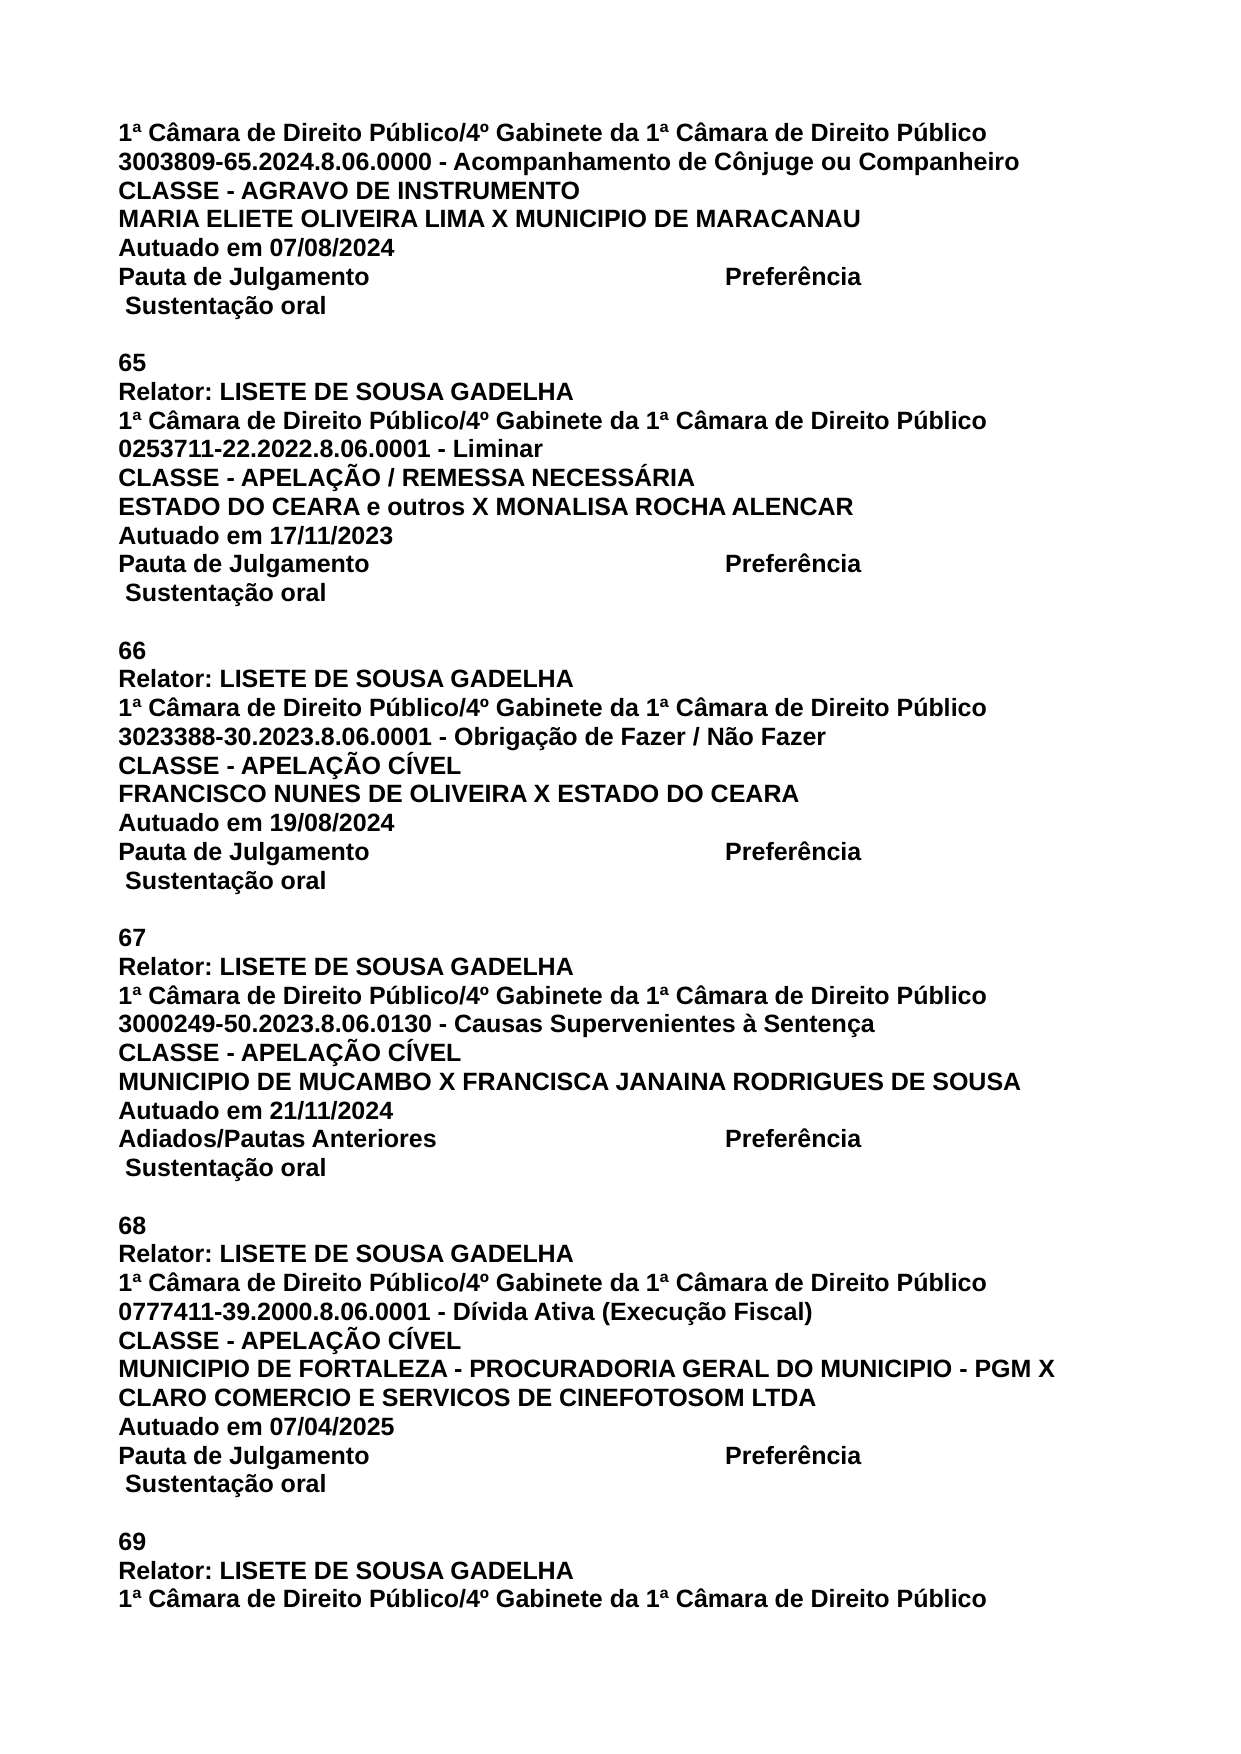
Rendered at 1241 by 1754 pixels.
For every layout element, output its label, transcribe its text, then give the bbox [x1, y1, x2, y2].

text Relator: LISETE DE SOUSA GADELHA [118, 1239, 1122, 1268]
text Autuado em 19/08/2024 [118, 808, 1122, 837]
text Sustentação oral [118, 578, 1122, 607]
text 3023388-30.2023.8.06.0001 - Obrigação de Fazer / Não Fazer [118, 722, 1122, 751]
text Sustentação oral [118, 291, 1122, 319]
text Autuado em 17/11/2023 [118, 521, 1122, 549]
text 1ª Câmara de Direito Público/4º Gabinete da 1ª Câmara de Direito Público [118, 1584, 1122, 1613]
text Relator: LISETE DE SOUSA GADELHA [118, 1556, 1122, 1584]
text CLASSE - AGRAVO DE INSTRUMENTO [118, 176, 1122, 204]
text Autuado em 07/08/2024 [118, 233, 1122, 262]
text Pauta de Julgamento Preferência [118, 549, 1122, 578]
text 65 [118, 348, 1122, 377]
text Autuado em 21/11/2024 [118, 1096, 1122, 1124]
text 67 [118, 923, 1122, 952]
text Sustentação oral [118, 1153, 1122, 1182]
text Pauta de Julgamento Preferência [118, 1441, 1122, 1469]
text CLASSE - APELAÇÃO CÍVEL [118, 751, 1122, 779]
text 1ª Câmara de Direito Público/4º Gabinete da 1ª Câmara de Direito Público [118, 1268, 1122, 1297]
text Adiados/Pautas Anteriores Preferência [118, 1124, 1122, 1153]
text 3000249-50.2023.8.06.0130 - Causas Supervenientes à Sentença [118, 1009, 1122, 1038]
text Pauta de Julgamento Preferência [118, 262, 1122, 291]
text MARIA ELIETE OLIVEIRA LIMA X MUNICIPIO DE MARACANAU [118, 204, 1122, 233]
text FRANCISCO NUNES DE OLIVEIRA X ESTADO DO CEARA [118, 779, 1122, 808]
text 1ª Câmara de Direito Público/4º Gabinete da 1ª Câmara de Direito Público [118, 693, 1122, 722]
text ESTADO DO CEARA e outros X MONALISA ROCHA ALENCAR [118, 492, 1122, 521]
text Pauta de Julgamento Preferência [118, 837, 1122, 866]
text 66 [118, 636, 1122, 664]
text 0253711-22.2022.8.06.0001 - Liminar [118, 434, 1122, 463]
text Sustentação oral [118, 1469, 1122, 1498]
text Relator: LISETE DE SOUSA GADELHA [118, 377, 1122, 406]
text 69 [118, 1527, 1122, 1556]
text Relator: LISETE DE SOUSA GADELHA [118, 664, 1122, 693]
text MUNICIPIO DE MUCAMBO X FRANCISCA JANAINA RODRIGUES DE SOUSA [118, 1067, 1122, 1096]
text MUNICIPIO DE FORTALEZA - PROCURADORIA GERAL DO MUNICIPIO - PGM X CLARO COMERCIO E SERVICOS DE CINEFOTOSOM LTDA [118, 1354, 1122, 1412]
text 1ª Câmara de Direito Público/4º Gabinete da 1ª Câmara de Direito Público [118, 981, 1122, 1009]
text 68 [118, 1211, 1122, 1239]
text 1ª Câmara de Direito Público/4º Gabinete da 1ª Câmara de Direito Público [118, 406, 1122, 434]
text CLASSE - APELAÇÃO CÍVEL [118, 1326, 1122, 1354]
text CLASSE - APELAÇÃO / REMESSA NECESSÁRIA [118, 463, 1122, 492]
text 3003809-65.2024.8.06.0000 - Acompanhamento de Cônjuge ou Companheiro [118, 147, 1122, 176]
text Relator: LISETE DE SOUSA GADELHA [118, 952, 1122, 981]
text 1ª Câmara de Direito Público/4º Gabinete da 1ª Câmara de Direito Público [118, 118, 1122, 147]
text 0777411-39.2000.8.06.0001 - Dívida Ativa (Execução Fiscal) [118, 1297, 1122, 1326]
text Autuado em 07/04/2025 [118, 1412, 1122, 1441]
text CLASSE - APELAÇÃO CÍVEL [118, 1038, 1122, 1067]
text Sustentação oral [118, 866, 1122, 894]
